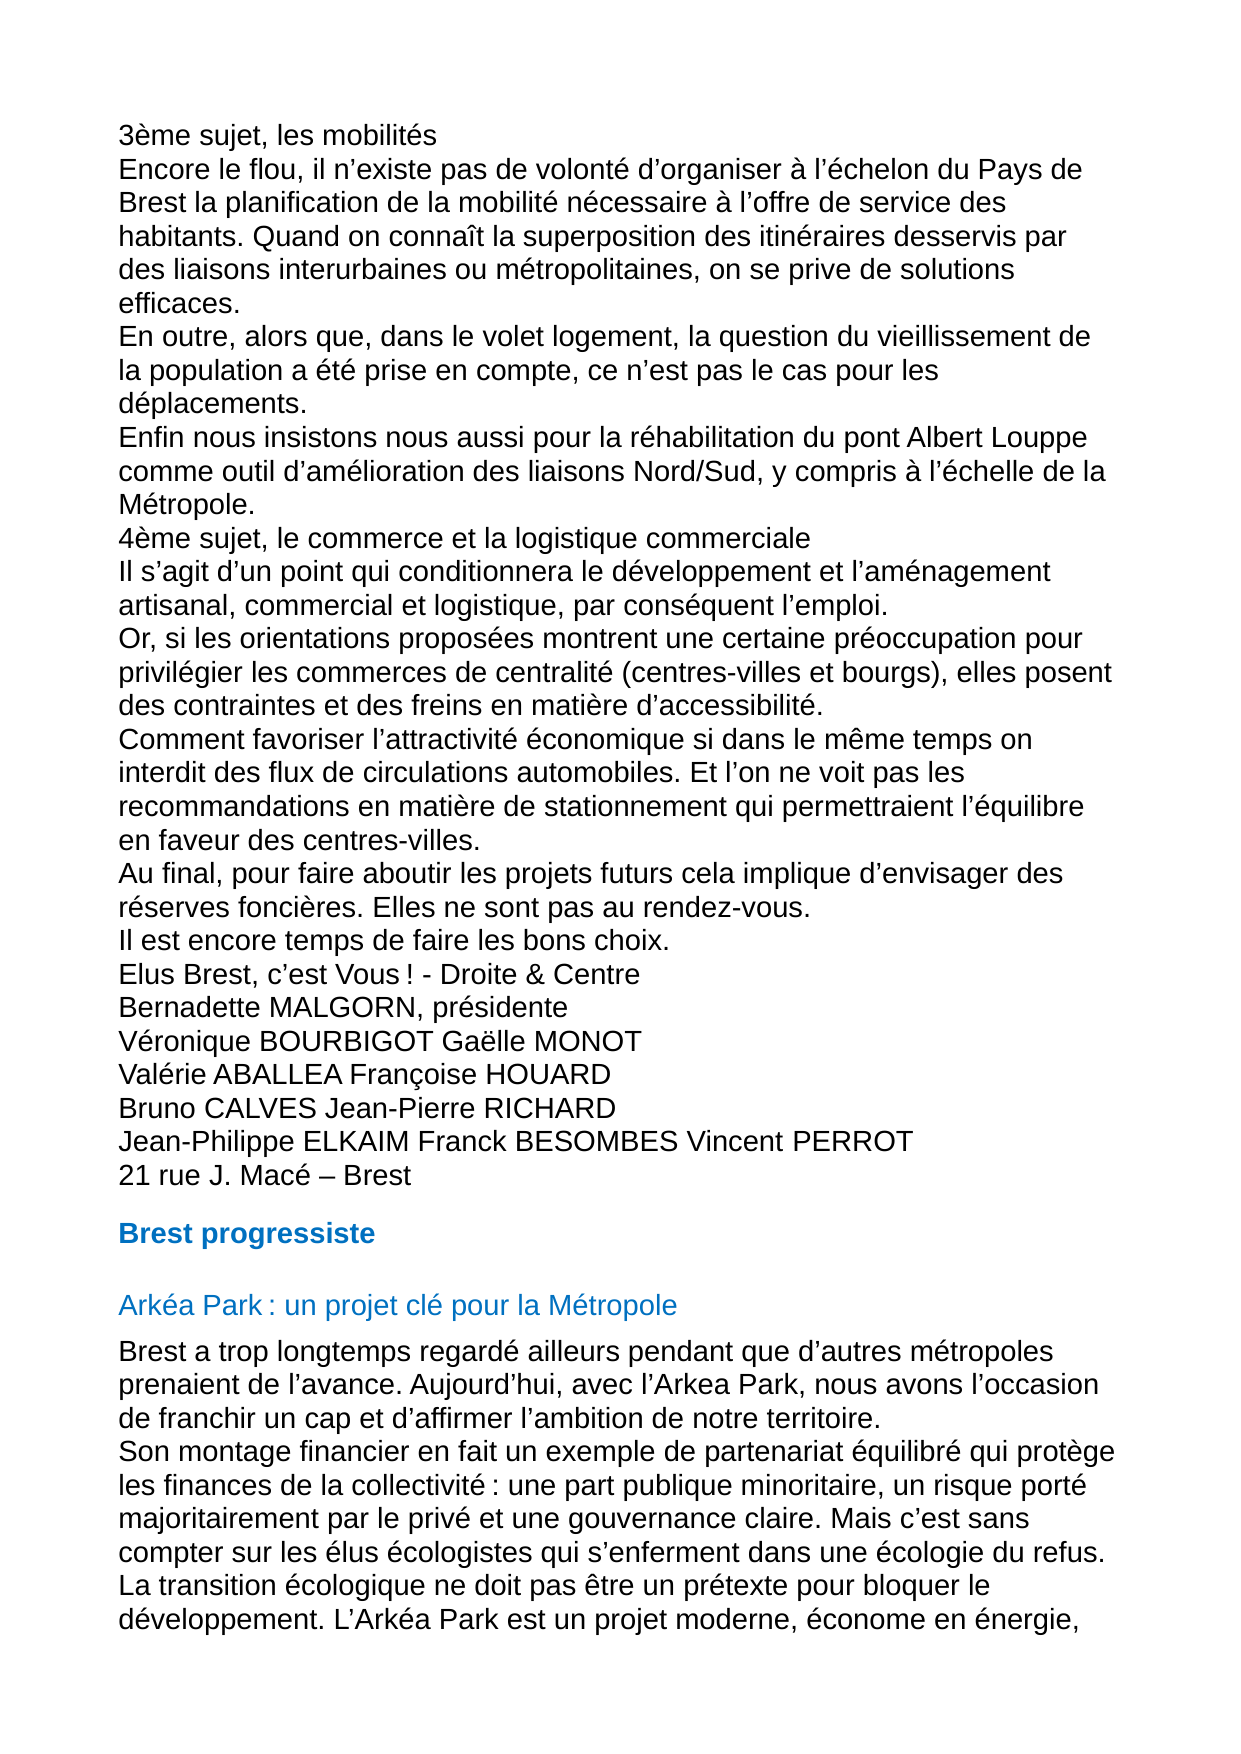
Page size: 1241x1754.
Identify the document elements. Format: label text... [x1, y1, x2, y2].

text En outre, alors que, dans le volet logement, la question du vieillissement de la population a été prise en compte, ce n’est pas le cas pour les déplacements. [118, 319, 1122, 420]
text Son montage financier en fait un exemple de partenariat équilibré qui protège les finances de la collectivité : une part publique minoritaire, un risque porté majoritairement par le privé et une gouvernance claire. Mais c’est sans compter sur les élus écologistes qui s’enferment dans une écologie du refus. [118, 1434, 1122, 1568]
text Il est encore temps de faire les bons choix. [118, 923, 1122, 957]
text 21 rue J. Macé – Brest [118, 1158, 1122, 1191]
text Au final, pour faire aboutir les projets futurs cela implique d’envisager des réserves foncières. Elles ne sont pas au rendez-vous. [118, 856, 1122, 923]
text 3ème sujet, les mobilités [118, 118, 1122, 152]
text Or, si les orientations proposées montrent une certaine préoccupation pour privilégier les commerces de centralité (centres-villes et bourgs), elles posent des contraintes et des freins en matière d’accessibilité. [118, 621, 1122, 722]
text Elus Brest, c’est Vous ! - Droite & Centre [118, 957, 1122, 990]
text Encore le flou, il n’existe pas de volonté d’organiser à l’échelon du Pays de Brest la planification de la mobilité nécessaire à l’offre de service des habitants. Quand on connaît la superposition des itinéraires desservis par des liaisons interurbaines ou métropolitaines, on se prive de solutions efficaces. [118, 152, 1122, 319]
text Jean-Philippe ELKAIM Franck BESOMBES Vincent PERROT [118, 1124, 1122, 1158]
text Véronique BOURBIGOT Gaëlle MONOT [118, 1024, 1122, 1057]
text 4ème sujet, le commerce et la logistique commerciale [118, 521, 1122, 554]
text Comment favoriser l’attractivité économique si dans le même temps on interdit des flux de circulations automobiles. Et l’on ne voit pas les recommandations en matière de stationnement qui permettraient l’équilibre en faveur des centres-villes. [118, 722, 1122, 856]
subtitle Brest progressiste [118, 1216, 1122, 1250]
text Brest a trop longtemps regardé ailleurs pendant que d’autres métropoles prenaient de l’avance. Aujourd’hui, avec l’Arkea Park, nous avons l’occasion de franchir un cap et d’affirmer l’ambition de notre territoire. [118, 1333, 1122, 1434]
subtitle Arkéa Park : un projet clé pour la Métropole [118, 1287, 1122, 1321]
text Bruno CALVES Jean-Pierre RICHARD [118, 1091, 1122, 1124]
text La transition écologique ne doit pas être un prétexte pour bloquer le développement. L’Arkéa Park est un projet moderne, économe en énergie, [118, 1568, 1122, 1635]
text Enfin nous insistons nous aussi pour la réhabilitation du pont Albert Louppe comme outil d’amélioration des liaisons Nord/Sud, y compris à l’échelle de la Métropole. [118, 420, 1122, 521]
text Valérie ABALLEA Françoise HOUARD [118, 1057, 1122, 1091]
text Il s’agit d’un point qui conditionnera le développement et l’aménagement artisanal, commercial et logistique, par conséquent l’emploi. [118, 554, 1122, 621]
text Bernadette MALGORN, présidente [118, 990, 1122, 1024]
